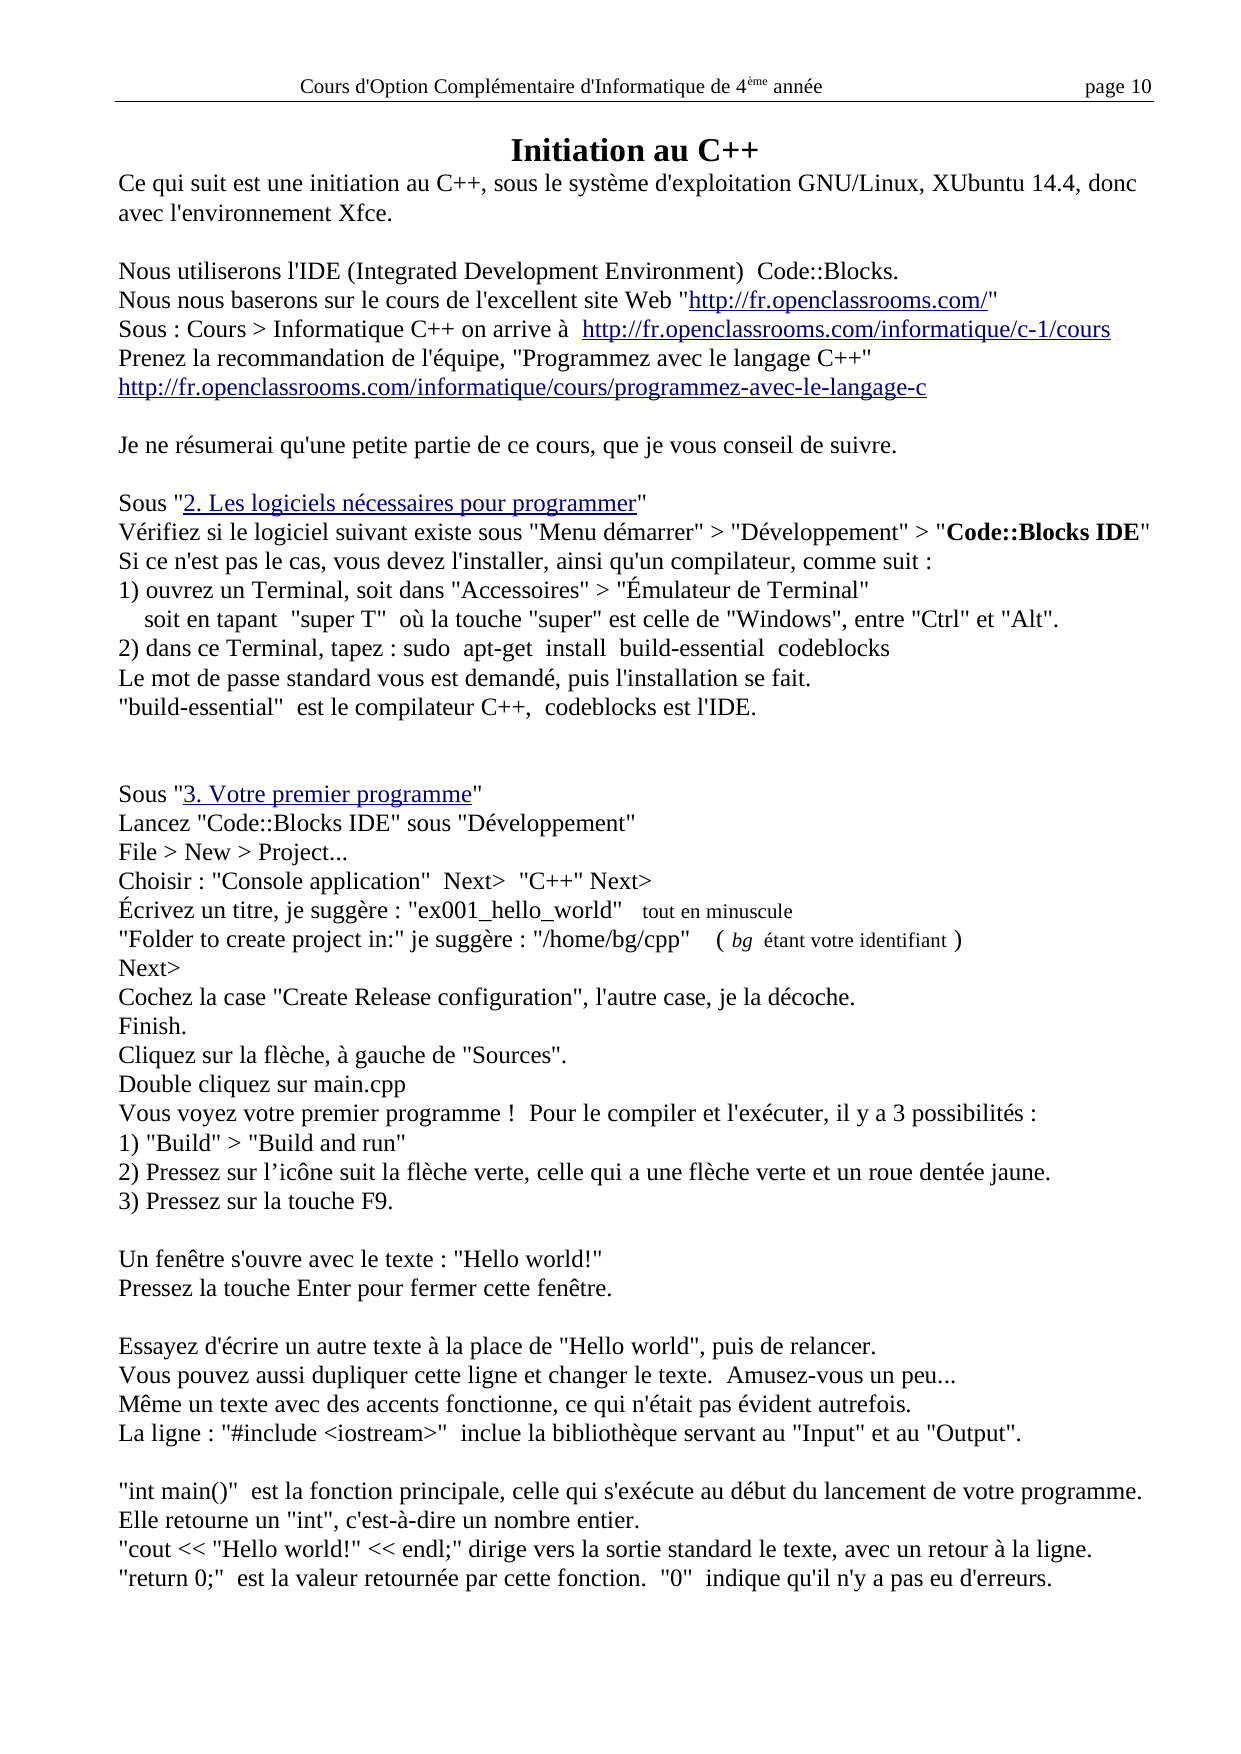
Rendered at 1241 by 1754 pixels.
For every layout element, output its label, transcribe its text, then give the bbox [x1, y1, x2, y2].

text Essayez d'écrire un autre texte à la place de "Hello world", puis de relancer. [118, 1331, 1152, 1360]
text La ligne : "#include <iostream>" inclue la bibliothèque servant au "Input" et au "Output". [118, 1418, 1152, 1447]
text Je ne résumerai qu'une petite partie de ce cours, que je vous conseil de suivre. [118, 430, 1152, 459]
text "Folder to create project in:" je suggère : "/home/bg/cpp" ( bg étant votre identifiant ) [118, 924, 1152, 953]
text Vous voyez votre premier programme ! Pour le compiler et l'exécuter, il y a 3 possibilités : [118, 1098, 1152, 1127]
text 1) ouvrez un Terminal, soit dans "Accessoires" > "Émulateur de Terminal" [118, 575, 1152, 604]
text Lancez "Code::Blocks IDE" sous "Développement" [118, 808, 1152, 837]
text Un fenêtre s'ouvre avec le texte : "Hello world!" [118, 1244, 1152, 1273]
text Si ce n'est pas le cas, vous devez l'installer, ainsi qu'un compilateur, comme suit : [118, 546, 1152, 575]
text Next> [118, 953, 1152, 982]
text Pressez la touche Enter pour fermer cette fenêtre. [118, 1273, 1152, 1302]
text Cochez la case "Create Release configuration", l'autre case, je la décoche. [118, 982, 1152, 1011]
text 1) "Build" > "Build and run" [118, 1127, 1152, 1156]
text Prenez la recommandation de l'équipe, "Programmez avec le langage C++" [118, 343, 1152, 372]
text "return 0;" est la valeur retournée par cette fonction. "0" indique qu'il n'y a pas eu d'erreurs. [118, 1563, 1152, 1592]
text Sous "2. Les logiciels nécessaires pour programmer" [118, 488, 1152, 517]
text Vérifiez si le logiciel suivant existe sous "Menu démarrer" > "Développement" > "Code::Blocks IDE" [118, 517, 1152, 546]
text Initiation au C++ [118, 130, 1152, 168]
text Ce qui suit est une initiation au C++, sous le système d'exploitation GNU/Linux, XUbuntu 14.4, donc avec l'environnement Xfce. [118, 168, 1152, 226]
text soit en tapant "super T" où la touche "super" est celle de "Windows", entre "Ctrl" et "Alt". [118, 604, 1152, 633]
text Sous "3. Votre premier programme" [118, 779, 1152, 808]
text Cliquez sur la flèche, à gauche de "Sources". [118, 1040, 1152, 1069]
text Nous utiliserons l'IDE (Integrated Development Environment) Code::Blocks. [118, 256, 1152, 284]
text 2) dans ce Terminal, tapez : sudo apt-get install build-essential codeblocks [118, 633, 1152, 662]
text Elle retourne un "int", c'est-à-dire un nombre entier. [118, 1505, 1152, 1534]
text "int main()" est la fonction principale, celle qui s'exécute au début du lancement de votre programme. [118, 1476, 1152, 1505]
text Même un texte avec des accents fonctionne, ce qui n'était pas évident autrefois. [118, 1389, 1152, 1418]
text "cout << "Hello world!" << endl;" dirige vers la sortie standard le texte, avec un retour à la ligne. [118, 1534, 1152, 1563]
text 3) Pressez sur la touche F9. [118, 1186, 1152, 1214]
text "build-essential" est le compilateur C++, codeblocks est l'IDE. [118, 691, 1152, 721]
text Double cliquez sur main.cpp [118, 1069, 1152, 1098]
text http://fr.openclassrooms.com/informatique/cours/programmez-avec-le-langage-c [118, 372, 1152, 401]
text Choisir : "Console application" Next> "C++" Next> [118, 866, 1152, 895]
text Vous pouvez aussi dupliquer cette ligne et changer le texte. Amusez-vous un peu... [118, 1360, 1152, 1389]
text Nous nous baserons sur le cours de l'excellent site Web "http://fr.openclassrooms.com/" [118, 284, 1152, 314]
text Écrivez un titre, je suggère : "ex001_hello_world" tout en minuscule [118, 895, 1152, 924]
text Sous : Cours > Informatique C++ on arrive à http://fr.openclassrooms.com/informatique/c-1/cours [118, 314, 1152, 343]
text Le mot de passe standard vous est demandé, puis l'installation se fait. [118, 662, 1152, 691]
text File > New > Project... [118, 837, 1152, 866]
text Finish. [118, 1011, 1152, 1040]
text 2) Pressez sur l’icône suit la flèche verte, celle qui a une flèche verte et un roue dentée jaune. [118, 1156, 1152, 1186]
